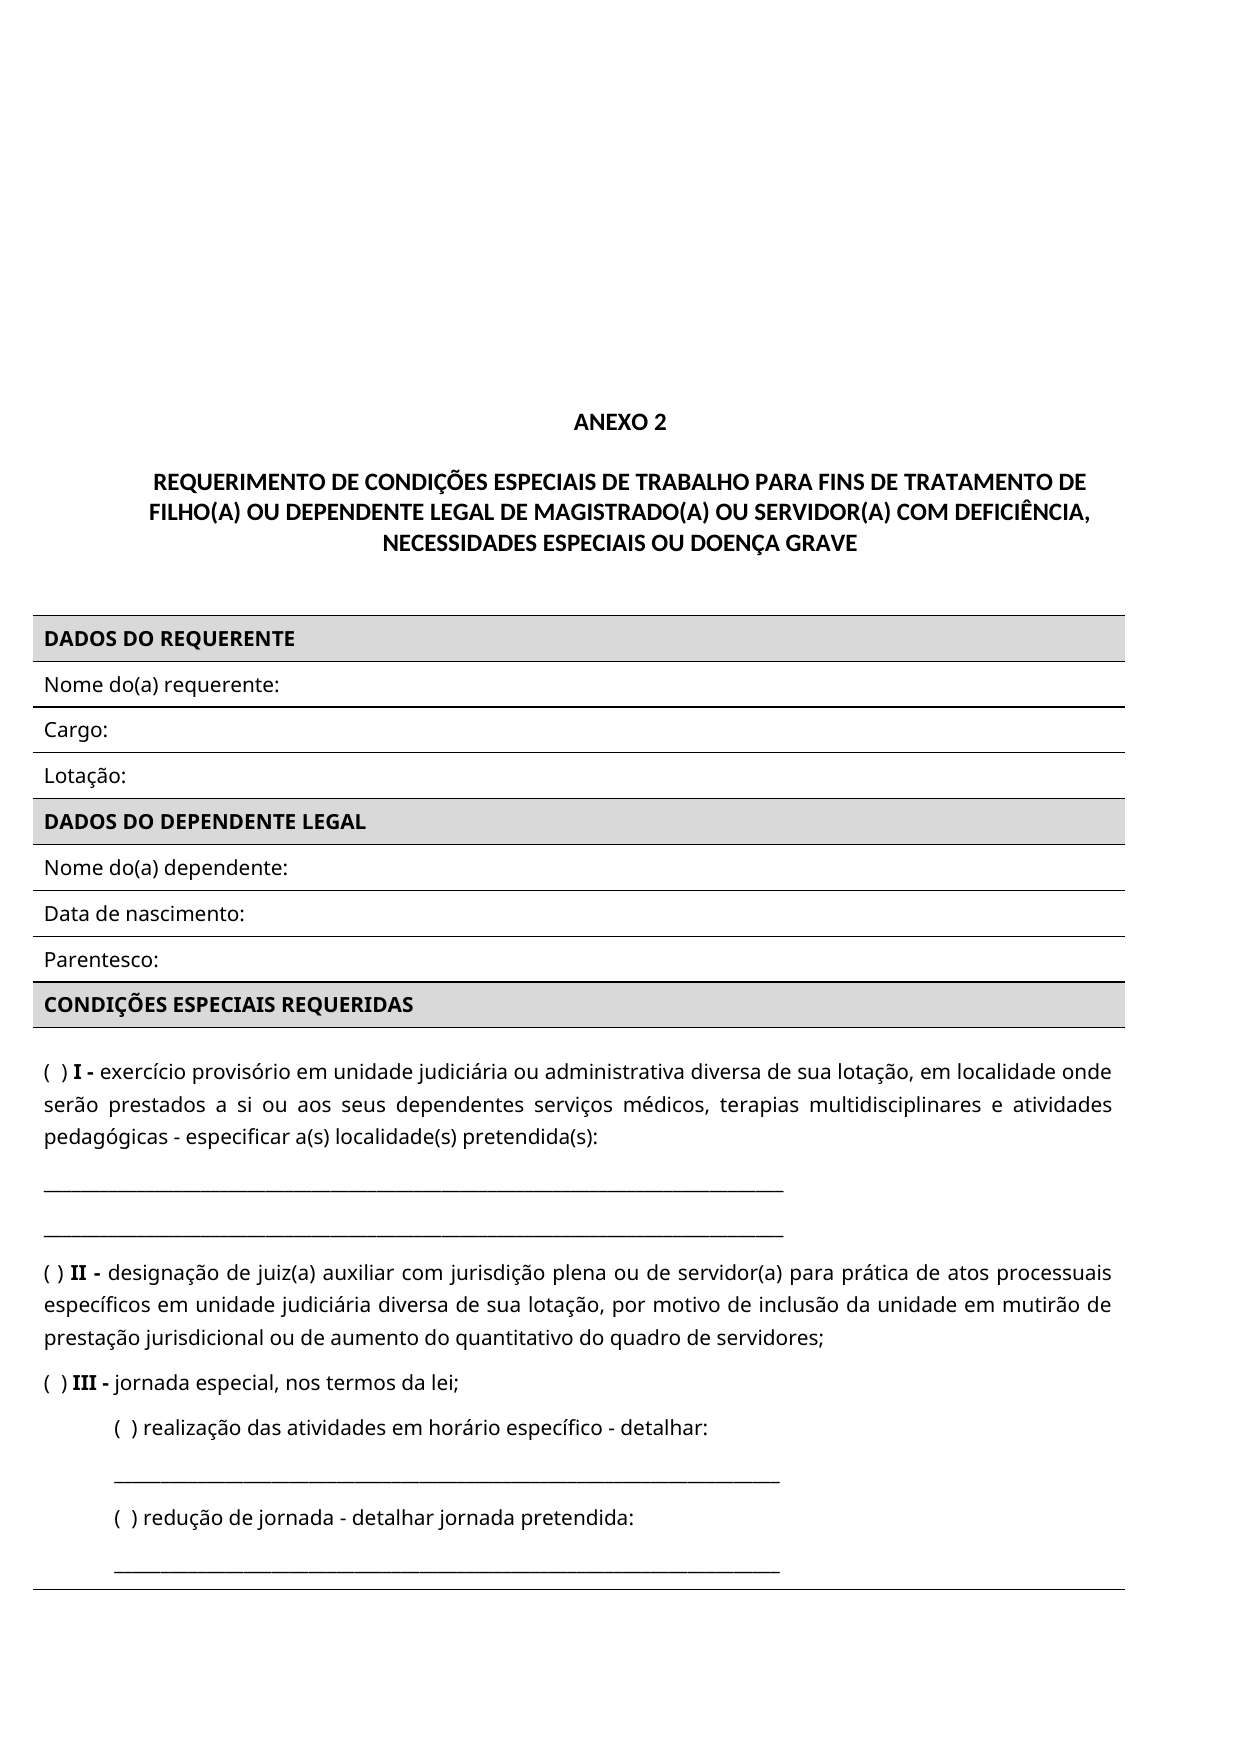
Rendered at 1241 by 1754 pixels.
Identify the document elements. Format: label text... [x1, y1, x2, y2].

table_cell Lotação: [33, 753, 1125, 798]
table_header DADOS DO REQUERENTE [33, 616, 1125, 661]
table_cell Nome do(a) requerente: [33, 662, 1125, 706]
table_cell ( ) I - exercício provisório em unidade judiciária ou administrativa diversa de sua lotação, em localidade onde serão prestados a si ou aos seus dependentes serviços médicos, terapias multidisciplinares e atividades pedagógicas - especificar a(s) localidade(s) pretendida(s): ________________________________________________________________________________ ________________________________________________________________________________ ( ) II - designação de juiz(a) auxiliar com jurisdição plena ou de servidor(a) para prática de atos processuais específicos em unidade judiciária diversa de sua lotação, por motivo de inclusão da unidade em mutirão de prestação jurisdicional ou de aumento do quantitativo do quadro de servidores; ( ) III - jornada especial, nos termos da lei; ( ) realização das atividades em horário específico - detalhar: ________________________________________________________________________ ( ) redução de jornada - detalhar jornada pretendida: ________________________________________________________________________ [33, 1028, 1125, 1589]
text REQUERIMENTO DE CONDIÇÕES ESPECIAIS DE TRABALHO PARA FINS DE TRATAMENTO DE FILHO(A) OU DEPENDENTE LEGAL DE MAGISTRADO(A) OU SERVIDOR(A) COM DEFICIÊNCIA, NECESSIDADES ESPECIAIS OU DOENÇA GRAVE [148, 466, 1092, 557]
table_cell CONDIÇÕES ESPECIAIS REQUERIDAS [33, 983, 1125, 1027]
table_cell DADOS DO DEPENDENTE LEGAL [33, 799, 1125, 844]
table_cell Data de nascimento: [33, 891, 1125, 936]
text ANEXO 2 [148, 406, 1092, 437]
table_cell Nome do(a) dependente: [33, 845, 1125, 890]
table_cell Cargo: [33, 708, 1125, 752]
table_cell Parentesco: [33, 937, 1125, 981]
